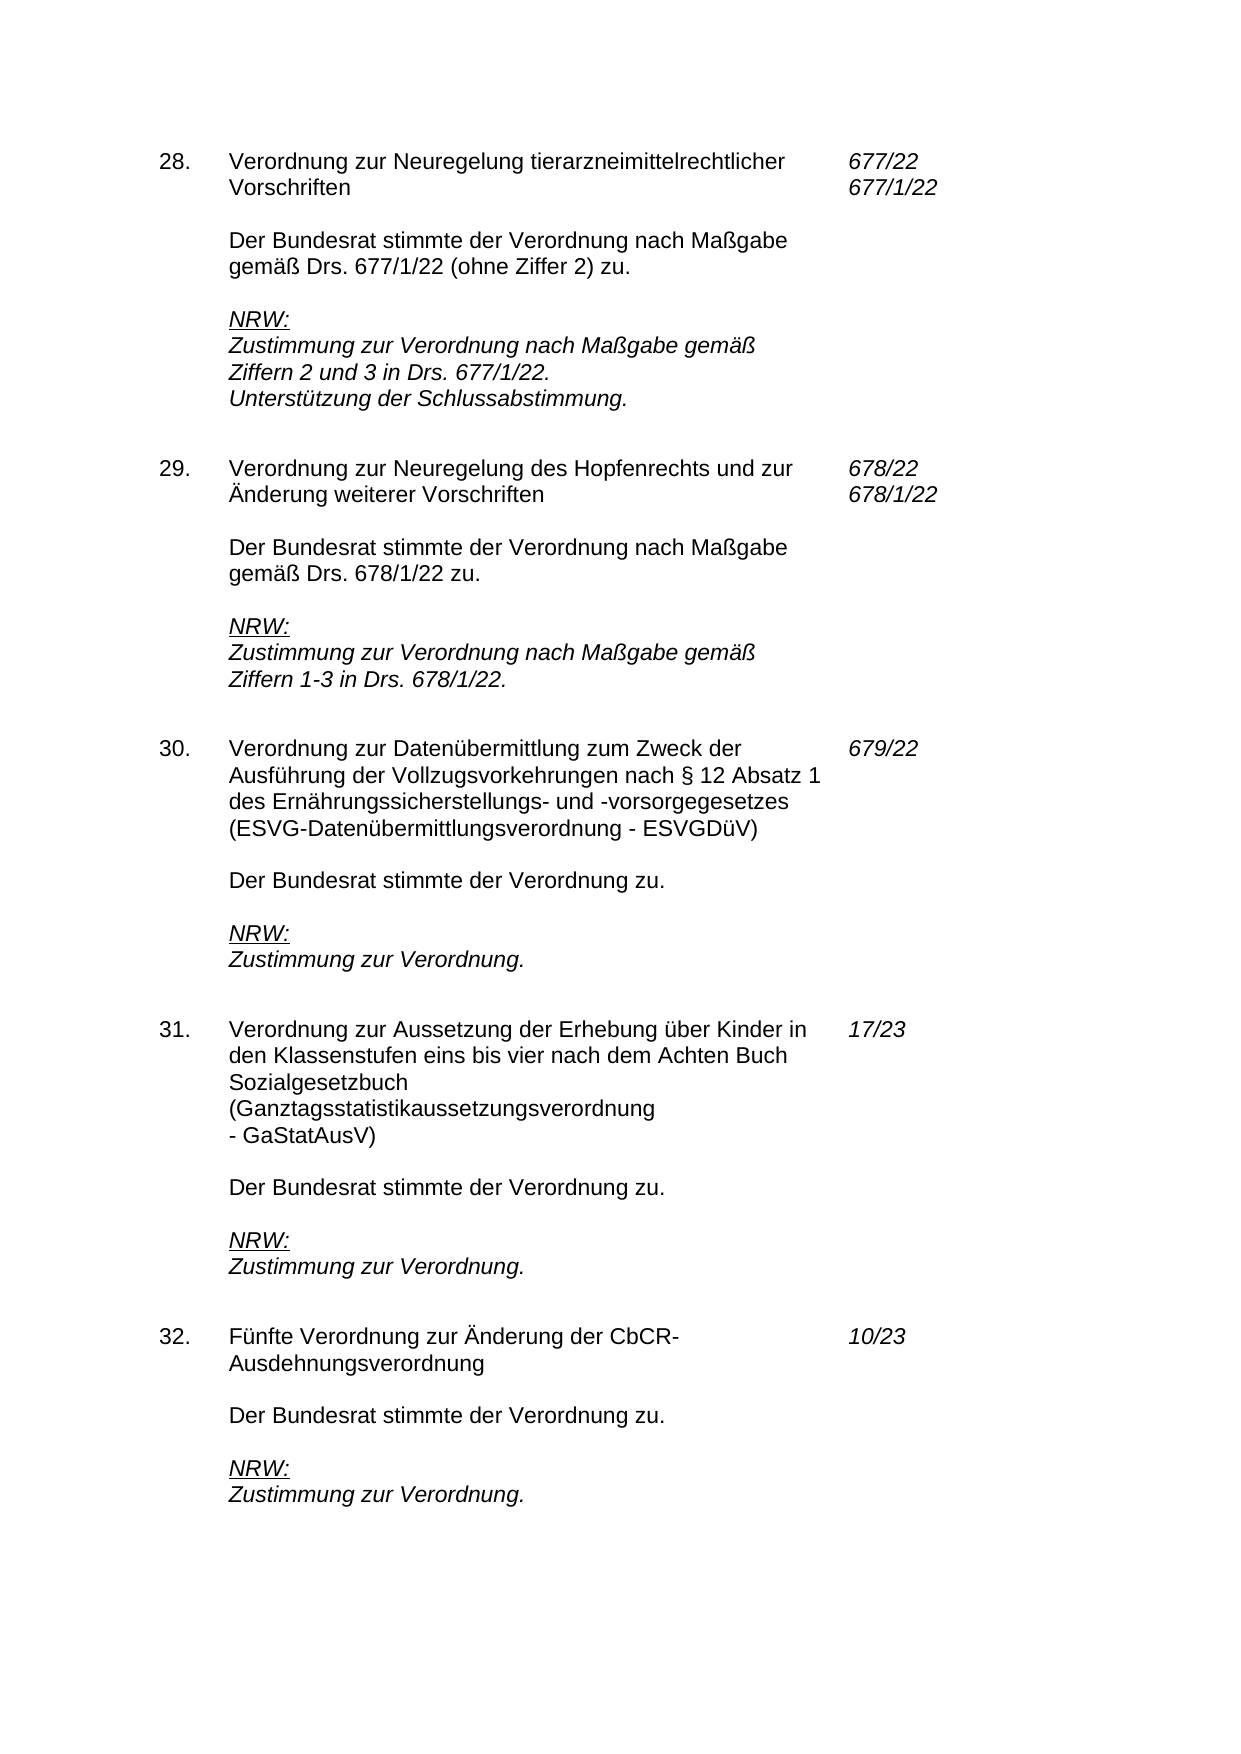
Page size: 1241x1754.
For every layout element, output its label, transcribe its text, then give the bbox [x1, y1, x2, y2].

table_cell 679/22 [837, 735, 989, 1016]
table_cell Verordnung zur Aussetzung der Erhebung über Kinder in den Klassenstufen eins bis vier nach dem Achten Buch Sozial­gesetz­buch (Ganztagsstatistikaussetzungsverordnung - GaStatAusV) Der Bundesrat stimmte der Verordnung zu. NRW: Zustimmung zur Verordnung. [217, 1016, 837, 1323]
table_cell 32. [148, 1323, 217, 1551]
table_cell 17/23 [837, 1016, 989, 1323]
table_cell Verordnung zur Neuregelung des Hopfenrechts und zur Änderung weiterer Vorschriften Der Bundesrat stimmte der Verordnung nach Maßgabe gemäß Drs. 678/1/22 zu. NRW: Zustimmung zur Verordnung nach Maßgabe gemäß Ziffern 1-3 in Drs. 678/1/22. [217, 455, 837, 735]
table_cell Fünfte Verordnung zur Änderung der CbCR-Ausdehnungsverordnung Der Bundesrat stimmte der Verordnung zu. NRW: Zustimmung zur Verordnung. [217, 1323, 837, 1551]
table_cell 678/22 678/1/22 [837, 455, 989, 735]
table_cell 10/23 [837, 1323, 989, 1551]
table_cell 31. [148, 1016, 217, 1323]
table_cell 29. [148, 455, 217, 735]
table_cell 677/22 677/1/22 [837, 148, 989, 455]
table_cell Verordnung zur Datenübermittlung zum Zweck der Ausführung der Vollzugsvorkehrungen nach § 12 Absatz 1 des Ernährungssicherstellungs- und -vorsorgegesetzes (ESVG-Datenübermittlungsverordnung - ESVGDüV) Der Bundesrat stimmte der Verordnung zu. NRW: Zustimmung zur Verordnung. [217, 735, 837, 1016]
table_cell 30. [148, 735, 217, 1016]
table_cell Verordnung zur Neuregelung tierarzneimittelrechtlicher Vorschriften Der Bundesrat stimmte der Verordnung nach Maßgabe gemäß Drs. 677/1/22 (ohne Ziffer 2) zu. NRW: Zustimmung zur Verordnung nach Maßgabe gemäß Ziffern 2 und 3 in Drs. 677/1/22. Unterstützung der Schlussabstimmung. [217, 148, 837, 455]
table_cell 28. [148, 148, 217, 455]
